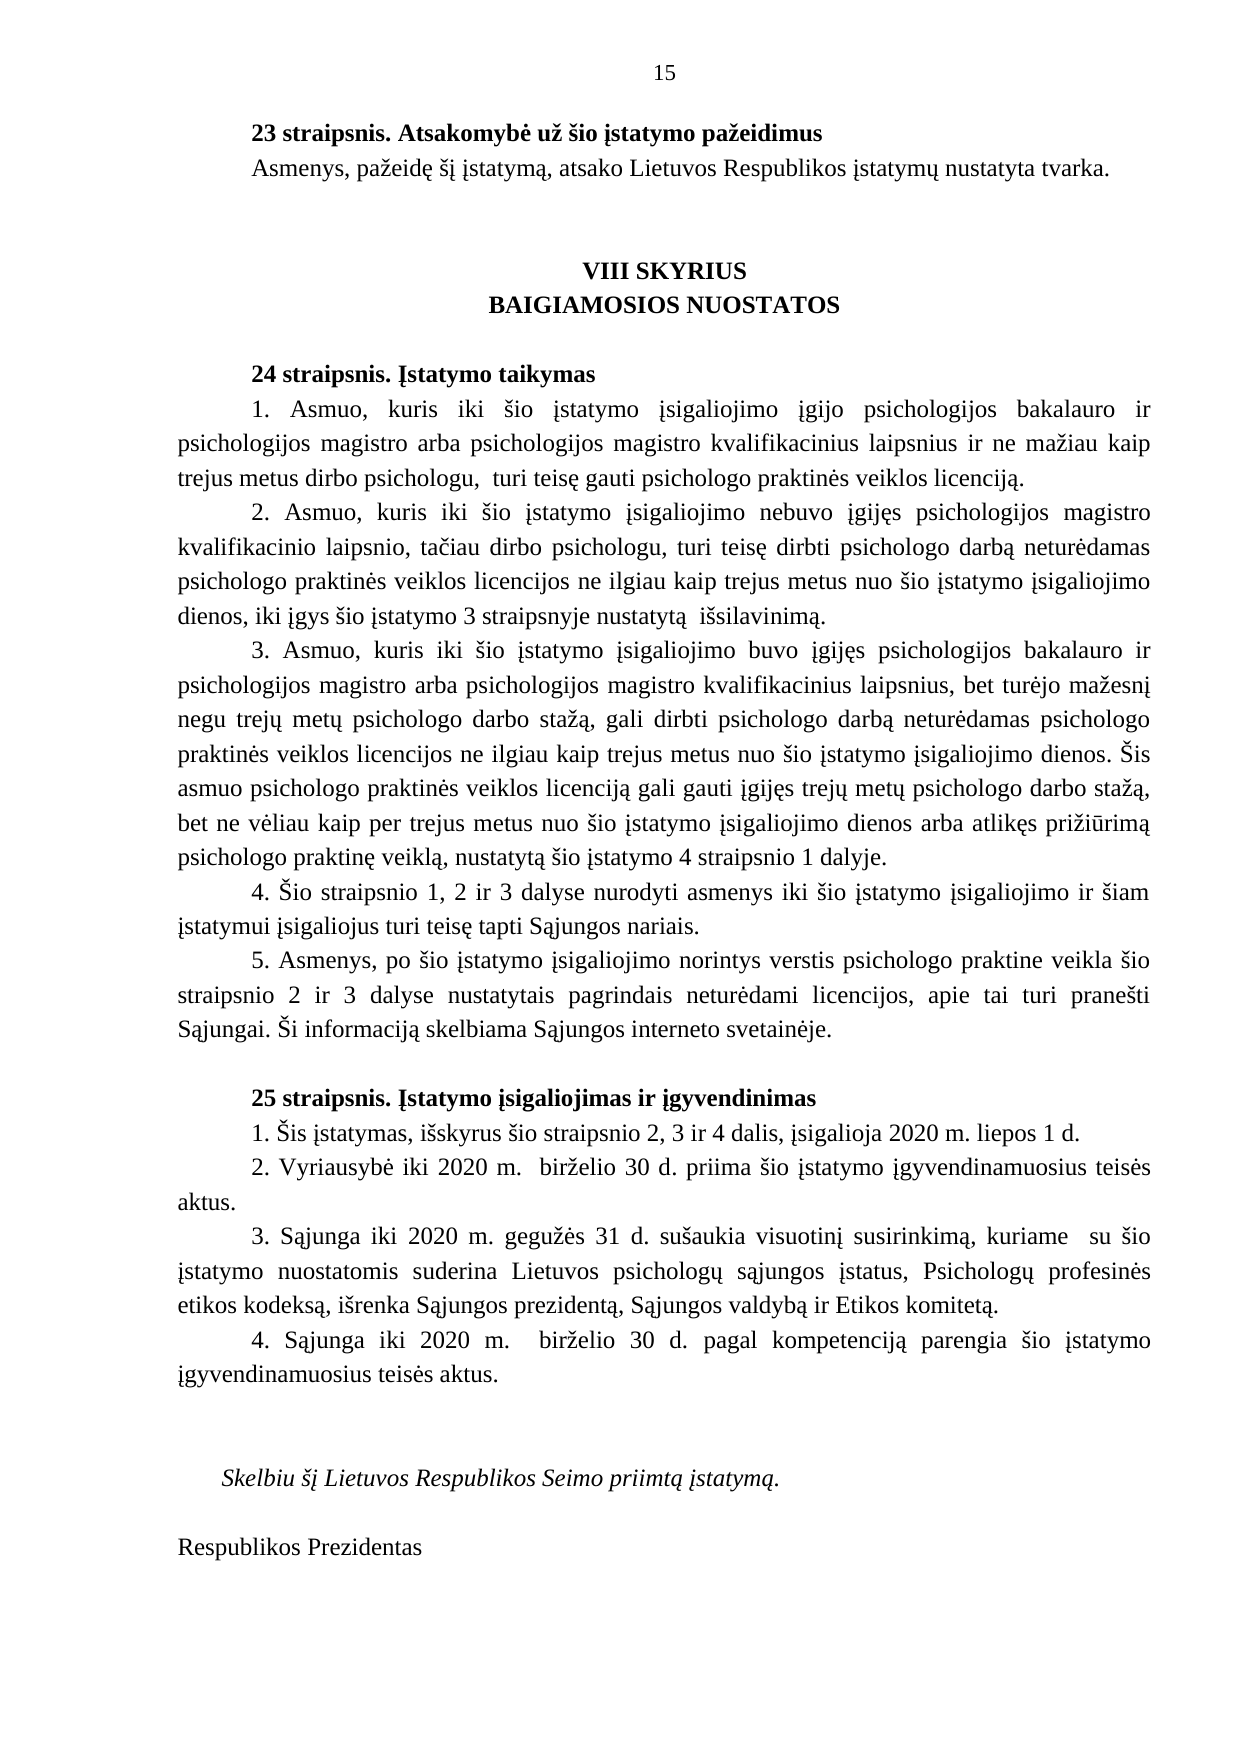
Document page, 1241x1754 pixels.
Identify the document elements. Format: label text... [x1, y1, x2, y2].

text 23 straipsnis. Atsakomybė už šio įstatymo pažeidimus [177, 118, 1152, 147]
text Asmenys, pažeidę šį įstatymą, atsako Lietuvos Respublikos įstatymų nustatyta tvarka. [177, 153, 1152, 181]
text 3. Sąjunga iki 2020 m. gegužės 31 d. sušaukia visuotinį susirinkimą, kuriame su šio įstatymo nuostatomis suderina Lietuvos psichologų sąjungos įstatus, Psichologų profesinės etikos kodeksą, išrenka Sąjungos prezidentą, Sąjungos valdybą ir Etikos komitetą. [177, 1221, 1152, 1319]
text 5. Asmenys, po šio įstatymo įsigaliojimo norintys verstis psichologo praktine veikla šio straipsnio 2 ir 3 dalyse nustatytais pagrindais neturėdami licencijos, apie tai turi pranešti Sąjungai. Ši informaciją skelbiama Sąjungos interneto svetainėje. [177, 946, 1152, 1043]
text BAIGIAMOSIOS NUOSTATOS [177, 291, 1152, 319]
text 4. Sąjunga iki 2020 m. birželio 30 d. pagal kompetenciją parengia šio įstatymo įgyvendinamuosius teisės aktus. [177, 1325, 1152, 1388]
text Respublikos Prezidentas [177, 1532, 1152, 1561]
text VIII SKYRIUS [177, 256, 1152, 285]
text Skelbiu šį Lietuvos Respublikos Seimo priimtą įstatymą. [177, 1463, 1152, 1492]
text 1. Šis įstatymas, išskyrus šio straipsnio 2, 3 ir 4 dalis, įsigalioja 2020 m. liepos 1 d. [177, 1118, 1152, 1147]
text 24 straipsnis. Įstatymo taikymas [177, 359, 1152, 388]
text 2. Asmuo, kuris iki šio įstatymo įsigaliojimo nebuvo įgijęs psichologijos magistro kvalifikacinio laipsnio, tačiau dirbo psichologu, turi teisę dirbti psichologo darbą neturėdamas psichologo praktinės veiklos licencijos ne ilgiau kaip trejus metus nuo šio įstatymo įsigaliojimo dienos, iki įgys šio įstatymo 3 straipsnyje nustatytą išsilavinimą. [177, 497, 1152, 629]
text 4. Šio straipsnio 1, 2 ir 3 dalyse nurodyti asmenys iki šio įstatymo įsigaliojimo ir šiam įstatymui įsigaliojus turi teisę tapti Sąjungos nariais. [177, 877, 1152, 940]
text 3. Asmuo, kuris iki šio įstatymo įsigaliojimo buvo įgijęs psichologijos bakalauro ir psichologijos magistro arba psichologijos magistro kvalifikacinius laipsnius, bet turėjo mažesnį negu trejų metų psichologo darbo stažą, gali dirbti psichologo darbą neturėdamas psichologo praktinės veiklos licencijos ne ilgiau kaip trejus metus nuo šio įstatymo įsigaliojimo dienos. Šis asmuo psichologo praktinės veiklos licenciją gali gauti įgijęs trejų metų psichologo darbo stažą, bet ne vėliau kaip per trejus metus nuo šio įstatymo įsigaliojimo dienos arba atlikęs prižiūrimą psichologo praktinę veiklą, nustatytą šio įstatymo 4 straipsnio 1 dalyje. [177, 635, 1152, 871]
text 2. Vyriausybė iki 2020 m. birželio 30 d. priima šio įstatymo įgyvendinamuosius teisės aktus. [177, 1152, 1152, 1216]
text 25 straipsnis. Įstatymo įsigaliojimas ir įgyvendinimas [177, 1083, 1152, 1112]
text 1. Asmuo, kuris iki šio įstatymo įsigaliojimo įgijo psichologijos bakalauro ir psichologijos magistro arba psichologijos magistro kvalifikacinius laipsnius ir ne mažiau kaip trejus metus dirbo psichologu, turi teisę gauti psichologo praktinės veiklos licenciją. [177, 394, 1152, 492]
